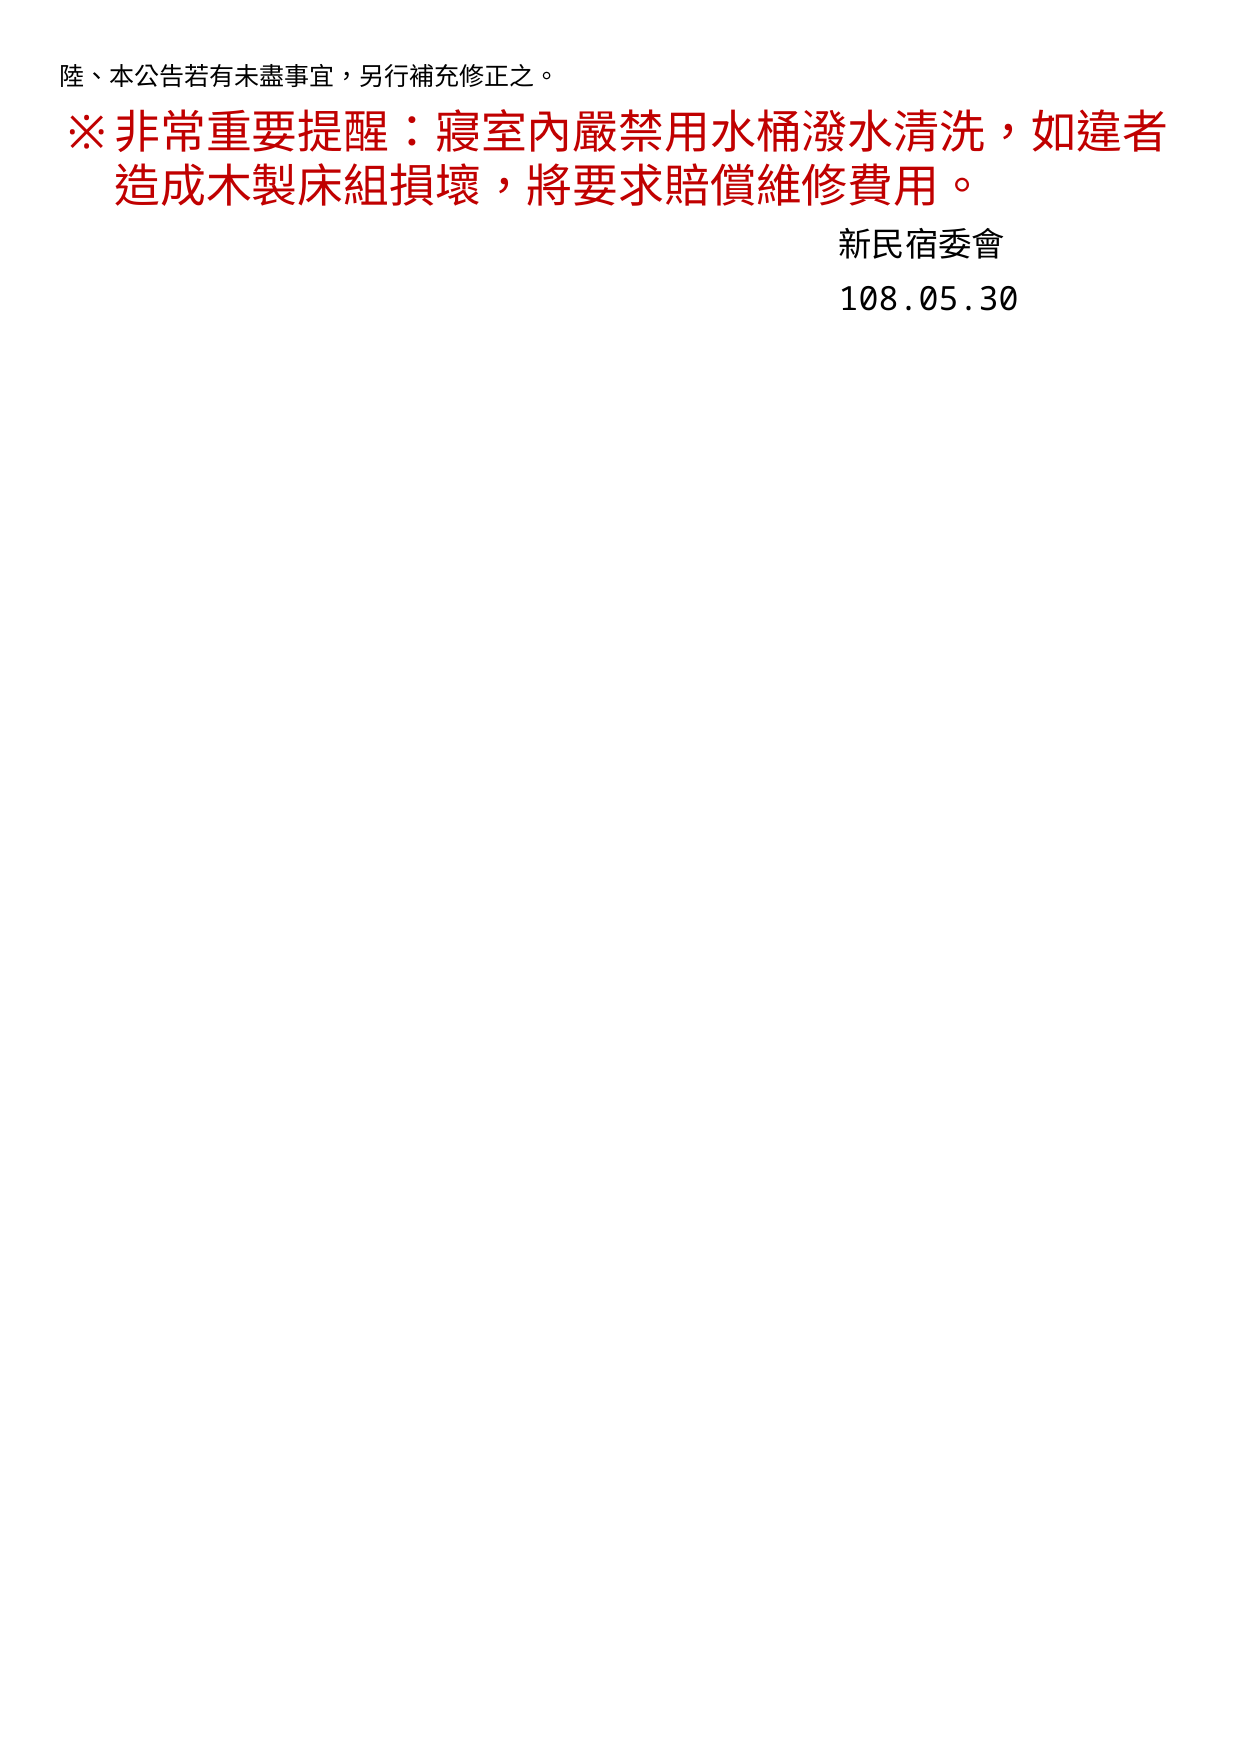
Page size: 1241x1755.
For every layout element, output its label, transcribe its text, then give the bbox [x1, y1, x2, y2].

text 陸、本公告若有未盡事宜，另行補充修正之。 [59, 59, 1181, 92]
text 造成木製床組損壞，將要求賠償維修費用。 新民宿委會108.05.30 [59, 159, 1181, 322]
text ※非常重要提醒：寢室內嚴禁用水桶潑水清洗，如違者 [59, 105, 1181, 159]
